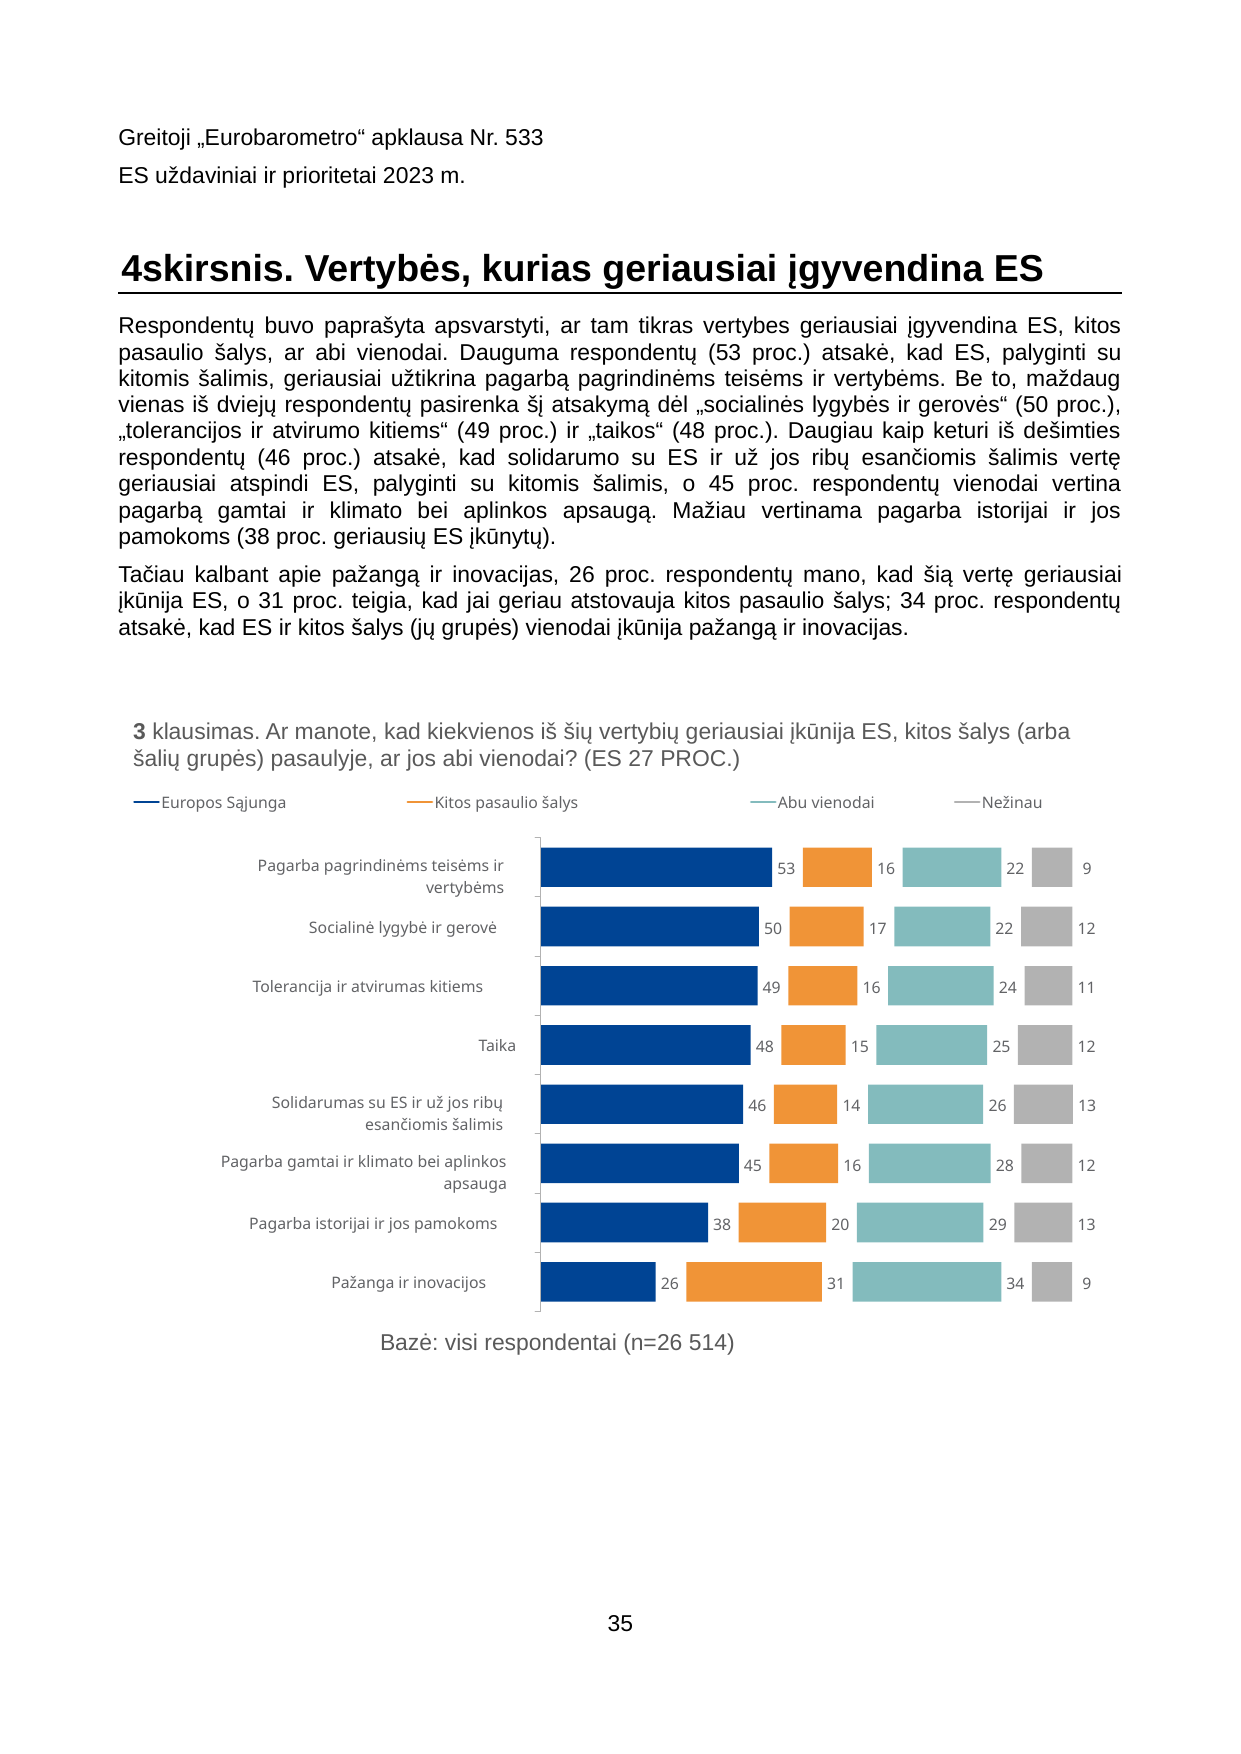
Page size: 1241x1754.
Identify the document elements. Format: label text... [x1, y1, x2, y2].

subtitle 4skirsnis. Vertybės, kurias geriausiai įgyvendina ES [118, 243, 1122, 292]
text Respondentų buvo paprašyta apsvarstyti, ar tam tikras vertybes geriausiai įgyvendina ES, kitos pasaulio šalys, ar abi vienodai. Dauguma respondentų (53 proc.) atsakė, kad ES, palyginti su kitomis šalimis, geriausiai užtikrina pagarbą pagrindinėms teisėms ir vertybėms. Be to, maždaug vienas iš dviejų respondentų pasirenka šį atsakymą dėl „socialinės lygybės ir gerovės“ (50 proc.), „tolerancijos ir atvirumo kitiems“ (49 proc.) ir „taikos“ (48 proc.). Daugiau kaip keturi iš dešimties respondentų (46 proc.) atsakė, kad solidarumo su ES ir už jos ribų esančiomis šalimis vertę geriausiai atspindi ES, palyginti su kitomis šalimis, o 45 proc. respondentų vienodai vertina pagarbą gamtai ir klimato bei aplinkos apsaugą. Mažiau vertinama pagarba istorijai ir jos pamokoms (38 proc. geriausių ES įkūnytų). [118, 312, 1122, 549]
text Tačiau kalbant apie pažangą ir inovacijas, 26 proc. respondentų mano, kad šią vertę geriausiai įkūnija ES, o 31 proc. teigia, kad jai geriau atstovauja kitos pasaulio šalys; 34 proc. respondentų atsakė, kad ES ir kitos šalys (jų grupės) vienodai įkūnija pažangą ir inovacijas. [118, 561, 1122, 640]
